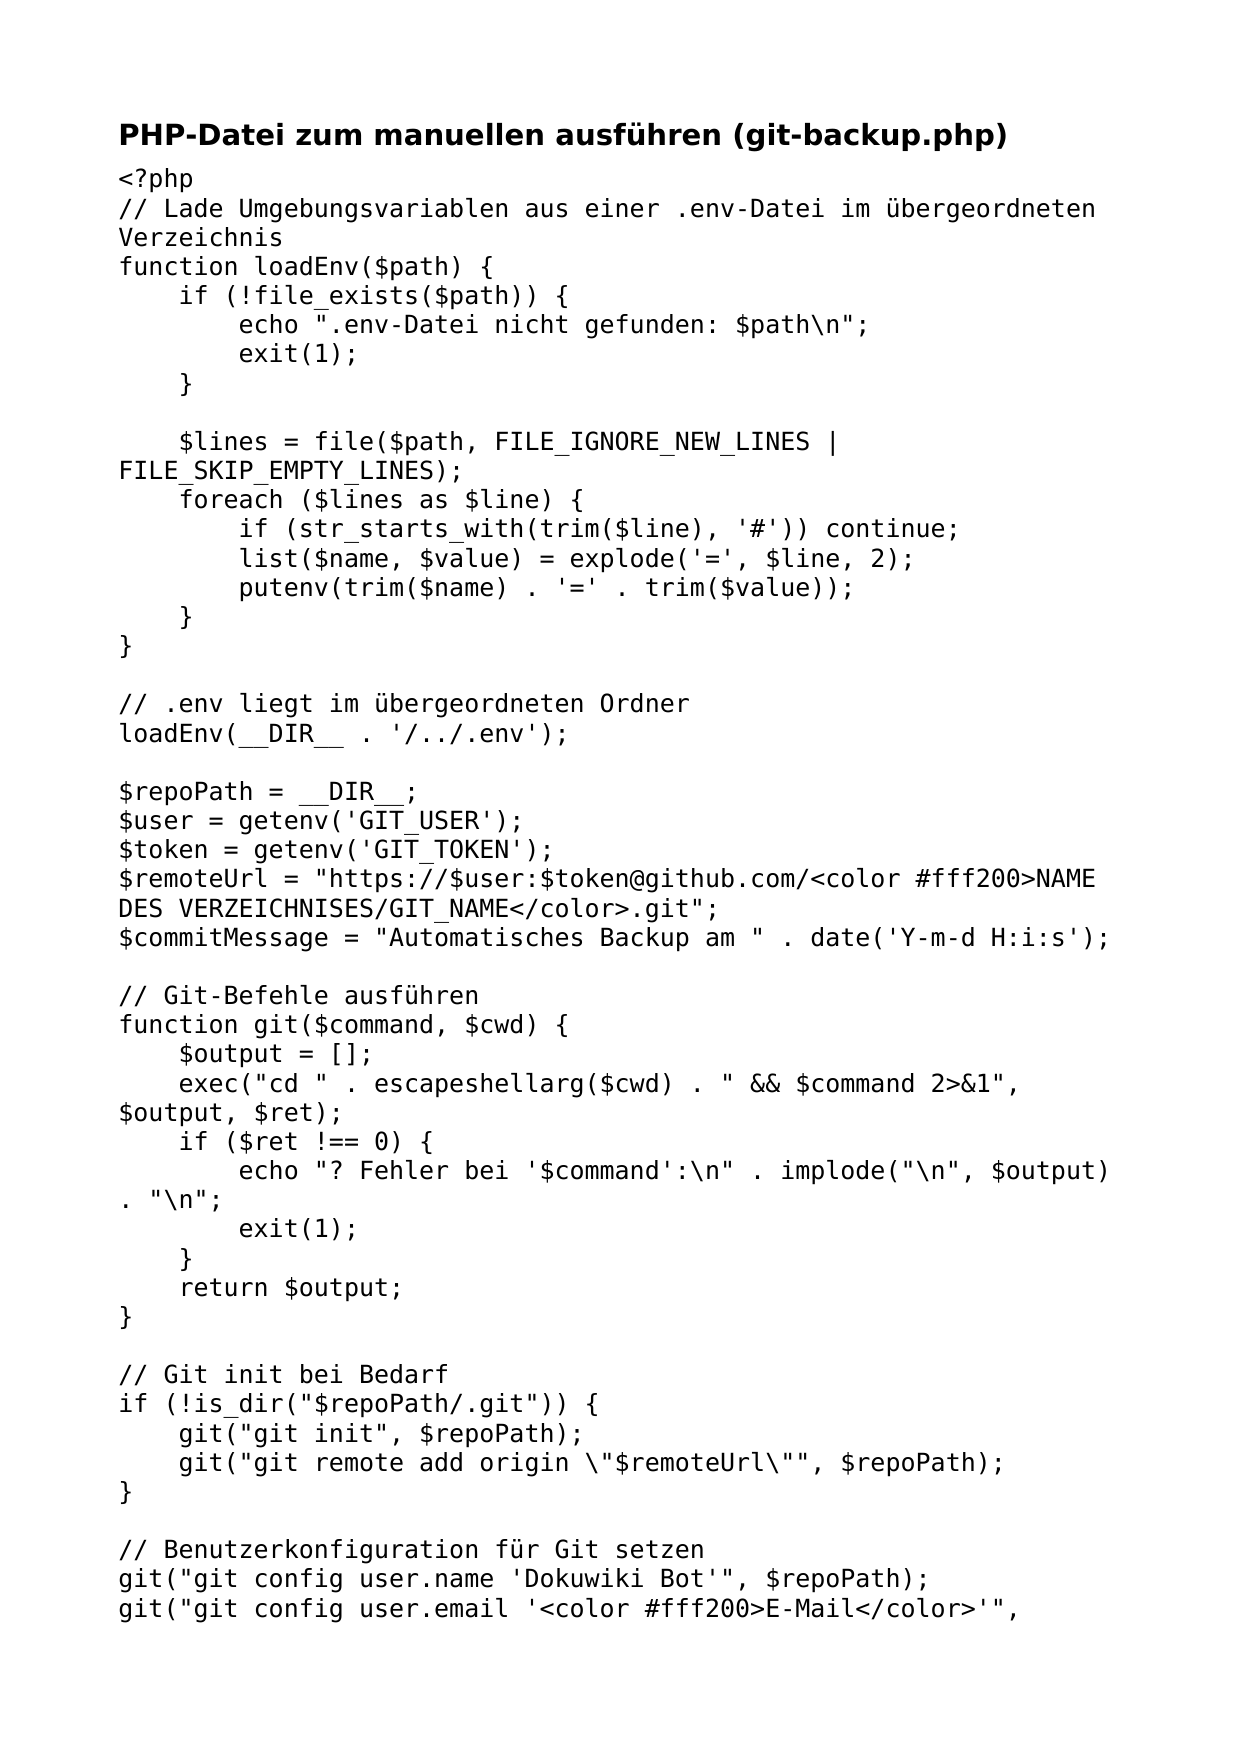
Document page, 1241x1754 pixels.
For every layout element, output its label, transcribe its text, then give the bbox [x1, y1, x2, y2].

subtitle PHP-Datei zum manuellen ausführen (git-backup.php) [118, 118, 1122, 152]
text <?php // Lade Umgebungsvariablen aus einer .env-Datei im übergeordneten Verzeichnis function loadEnv($path) { if (!file_exists($path)) { echo ".env-Datei nicht gefunden: $path\n"; exit(1); } $lines = file($path, FILE_IGNORE_NEW_LINES | FILE_SKIP_EMPTY_LINES); foreach ($lines as $line) { if (str_starts_with(trim($line), '#')) continue; list($name, $value) = explode('=', $line, 2); putenv(trim($name) . '=' . trim($value)); } } // .env liegt im übergeordneten Ordner loadEnv(__DIR__ . '/../.env'); $repoPath = __DIR__; $user = getenv('GIT_USER'); $token = getenv('GIT_TOKEN'); $remoteUrl = "https://$user:$token@github.com/<color #fff200>NAME DES VERZEICHNISES/GIT_NAME</color>.git"; $commitMessage = "Automatisches Backup am " . date('Y-m-d H:i:s'); // Git-Befehle ausführen function git($command, $cwd) { $output = []; exec("cd " . escapeshellarg($cwd) . " && $command 2>&1", $output, $ret); if ($ret !== 0) { echo "? Fehler bei '$command':\n" . implode("\n", $output) . "\n"; exit(1); } return $output; } // Git init bei Bedarf if (!is_dir("$repoPath/.git")) { git("git init", $repoPath); git("git remote add origin \"$remoteUrl\"", $repoPath); } // Benutzerkonfiguration für Git setzen git("git config user.name 'Dokuwiki Bot'", $repoPath); git("git config user.email '<color #fff200>E-Mail</color>'", [118, 164, 1122, 1623]
